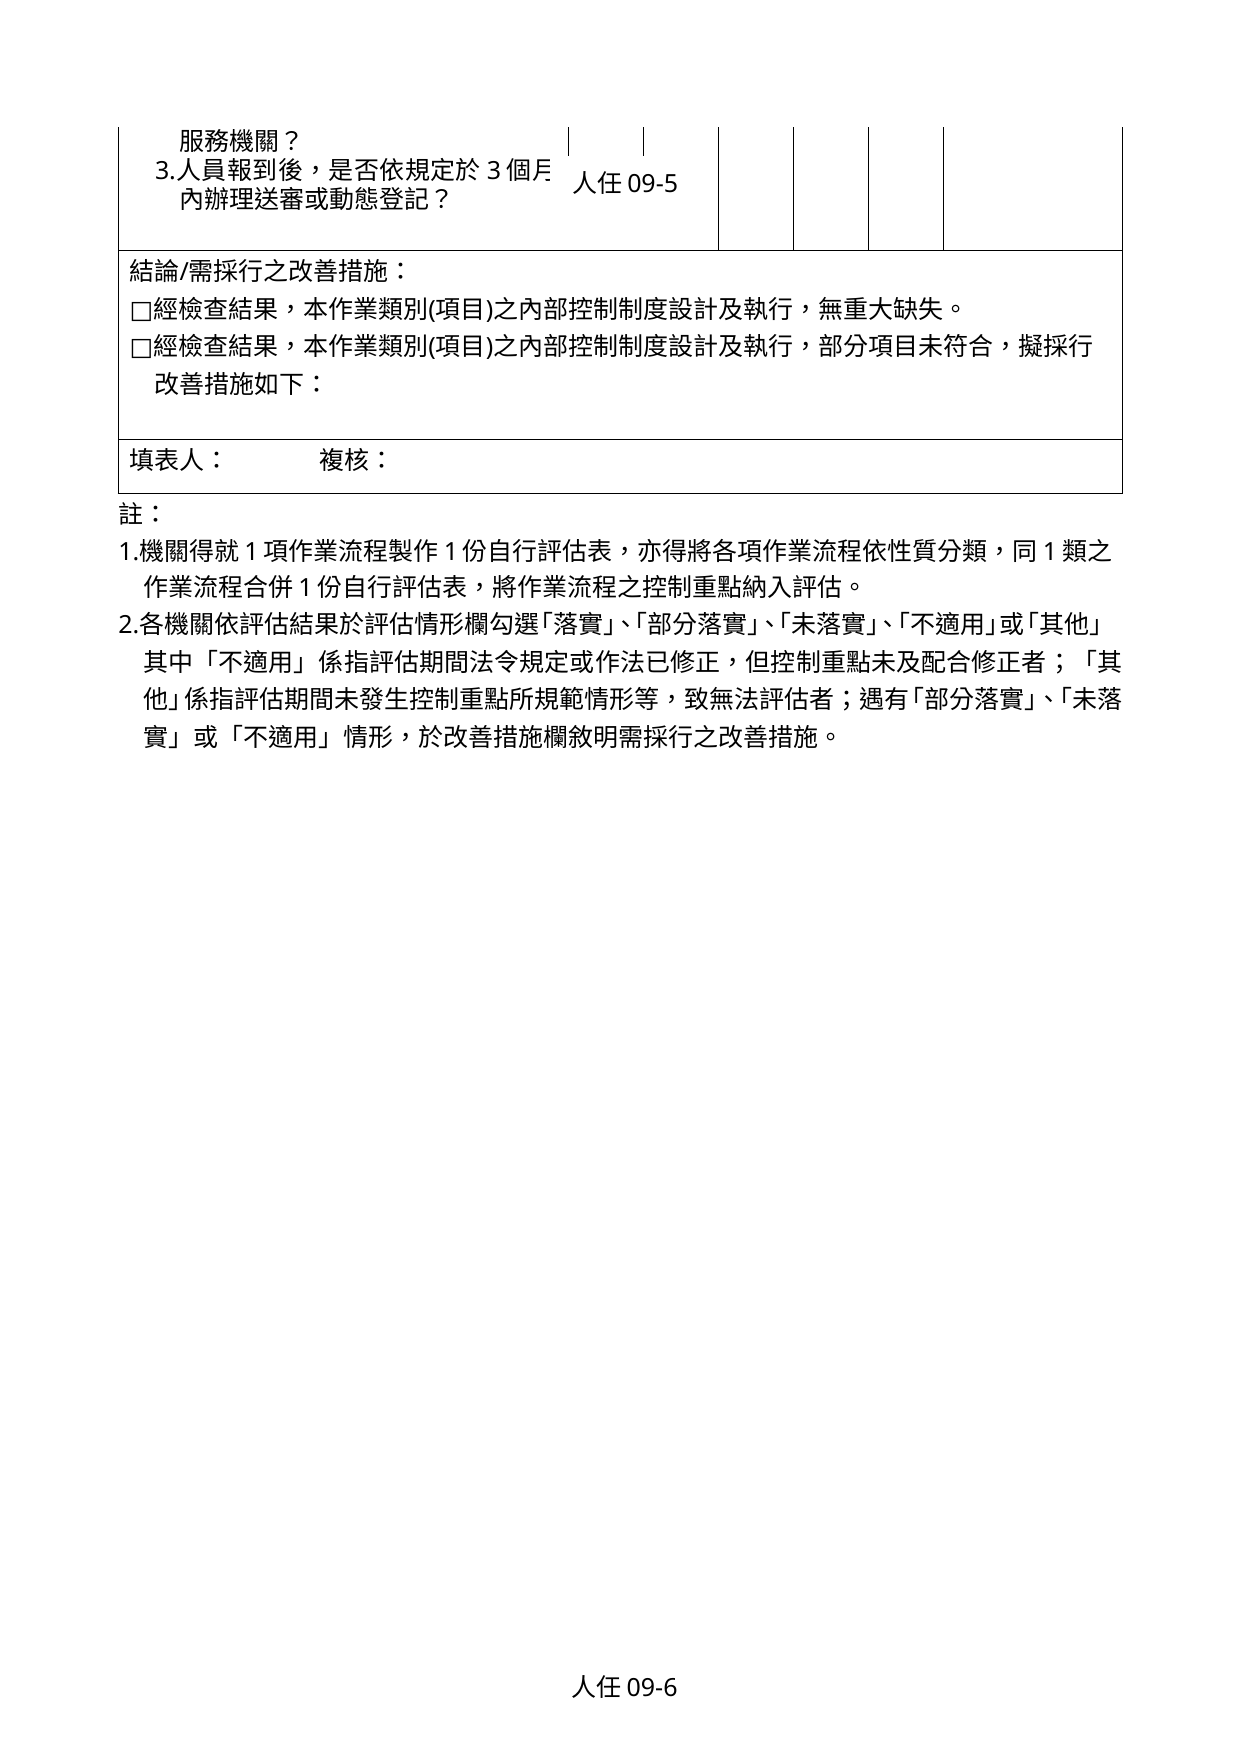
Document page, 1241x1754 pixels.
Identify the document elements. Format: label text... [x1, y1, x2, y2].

table_cell [944, 127, 1122, 250]
text 註： [118, 494, 1122, 531]
table_cell [869, 127, 943, 250]
table_cell 填表人： 複核： [119, 440, 1122, 493]
text 1.機關得就1項作業流程製作1份自行評估表，亦得將各項作業流程依性質分類，同1類之作業流程合併1份自行評估表，將作業流程之控制重點納入評估。 [118, 531, 1122, 604]
table_cell 結論/需採行之改善措施： □經檢查結果，本作業類別(項目)之內部控制制度設計及執行，無重大缺失。 □經檢查結果，本作業類別(項目)之內部控制制度設計及執行，部分項目未符合，擬採行改善措施如下： [119, 251, 1122, 438]
text 2.各機關依評估結果於評估情形欄勾選「落實」、「部分落實」、「未落實」、「不適用」或「其他」；其中「不適用」係指評估期間法令規定或作法已修正，但控制重點未及配合修正者；「其他」係指評估期間未發生控制重點所規範情形等，致無法評估者；遇有「部分落實」、「未落實」或「不適用」情形，於改善措施欄敘明需採行之改善措施。 [118, 604, 1122, 754]
table_cell [719, 127, 793, 250]
table_cell [644, 127, 718, 250]
table_cell [794, 127, 868, 250]
text 人任09-6 [564, 1668, 684, 1704]
table_cell 服務機關？ 3.人員報到後，是否依規定於3個月內辦理送審或動態登記？ [119, 127, 568, 250]
table_cell [569, 127, 643, 156]
